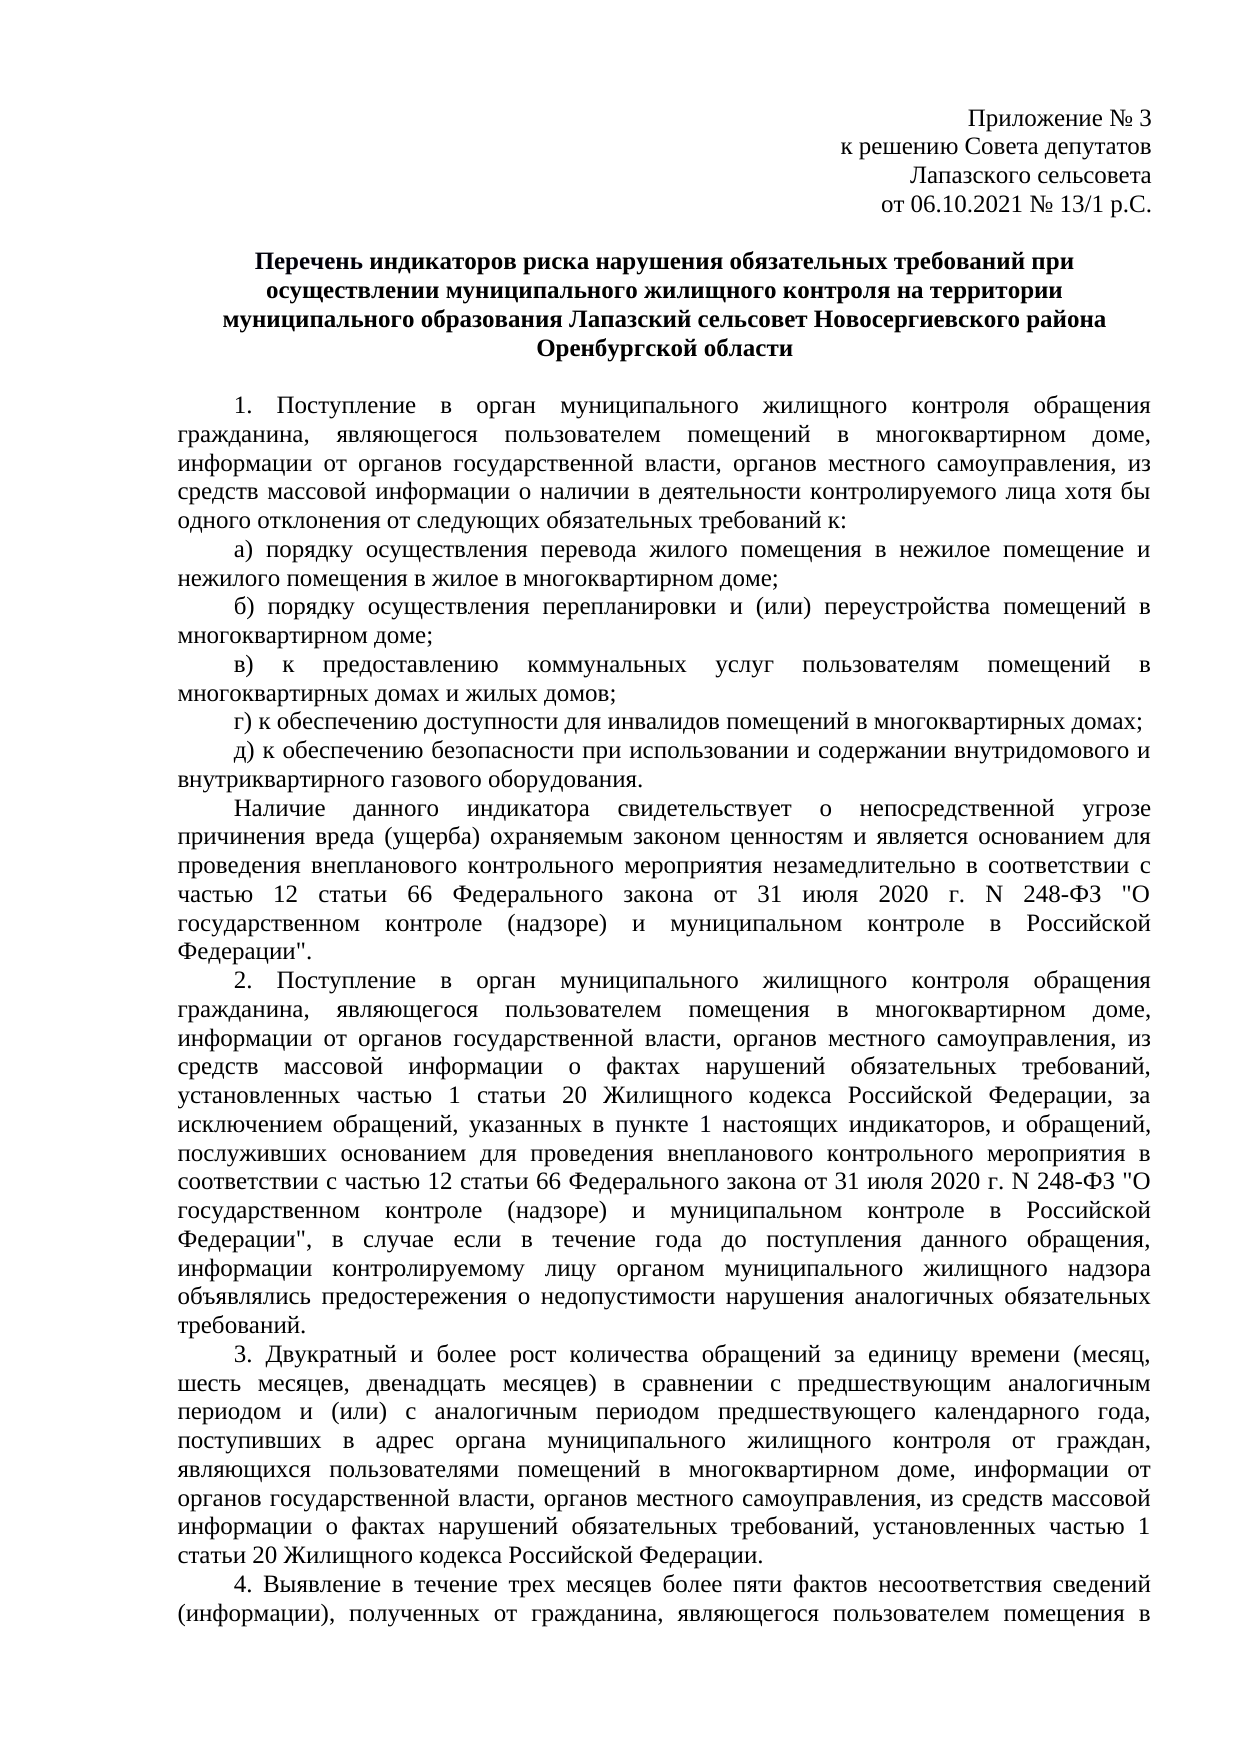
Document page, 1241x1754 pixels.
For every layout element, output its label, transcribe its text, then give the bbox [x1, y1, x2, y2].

text к решению Совета депутатов [177, 131, 1152, 160]
text в) к предоставлению коммунальных услуг пользователям помещений в многоквартирных домах и жилых домов; [177, 649, 1152, 706]
text а) порядку осуществления перевода жилого помещения в нежилое помещение и нежилого помещения в жилое в многоквартирном доме; [177, 534, 1152, 591]
text б) порядку осуществления перепланировки и (или) переустройства помещений в многоквартирном доме; [177, 591, 1152, 649]
text 1. Поступление в орган муниципального жилищного контроля обращения гражданина, являющегося пользователем помещений в многоквартирном доме, информации от органов государственной власти, органов местного самоуправления, из средств массовой информации о наличии в деятельности контролируемого лица хотя бы одного отклонения от следующих обязательных требований к: [177, 390, 1152, 534]
text 3. Двукратный и более рост количества обращений за единицу времени (месяц, шесть месяцев, двенадцать месяцев) в сравнении с предшествующим аналогичным периодом и (или) с аналогичным периодом предшествующего календарного года, поступивших в адрес органа муниципального жилищного контроля от граждан, являющихся пользователями помещений в многоквартирном доме, информации от органов государственной власти, органов местного самоуправления, из средств массовой информации о фактах нарушений обязательных требований, установленных частью 1 статьи 20 Жилищного кодекса Российской Федерации. [177, 1339, 1152, 1569]
text Лапазского сельсовета [177, 160, 1152, 189]
text Наличие данного индикатора свидетельствует о непосредственной угрозе причинения вреда (ущерба) охраняемым законом ценностям и является основанием для проведения внепланового контрольного мероприятия незамедлительно в соответствии с частью 12 статьи 66 Федерального закона от 31 июля 2020 г. N 248-ФЗ "О государственном контроле (надзоре) и муниципальном контроле в Российской Федерации". [177, 793, 1152, 965]
text от 06.10.2021 № 13/1 р.С. [177, 189, 1152, 218]
text Приложение № 3 [177, 103, 1152, 131]
text г) к обеспечению доступности для инвалидов помещений в многоквартирных домах; [177, 706, 1152, 735]
text д) к обеспечению безопасности при использовании и содержании внутридомового и внутриквартирного газового оборудования. [177, 735, 1152, 793]
text 4. Выявление в течение трех месяцев более пяти фактов несоответствия сведений (информации), полученных от гражданина, являющегося пользователем помещения в [177, 1569, 1152, 1626]
text 2. Поступление в орган муниципального жилищного контроля обращения гражданина, являющегося пользователем помещения в многоквартирном доме, информации от органов государственной власти, органов местного самоуправления, из средств массовой информации о фактах нарушений обязательных требований, установленных частью 1 статьи 20 Жилищного кодекса Российской Федерации, за исключением обращений, указанных в пункте 1 настоящих индикаторов, и обращений, послуживших основанием для проведения внепланового контрольного мероприятия в соответствии с частью 12 статьи 66 Федерального закона от 31 июля 2020 г. N 248-ФЗ "О государственном контроле (надзоре) и муниципальном контроле в Российской Федерации", в случае если в течение года до поступления данного обращения, информации контролируемому лицу органом муниципального жилищного надзора объявлялись предостережения о недопустимости нарушения аналогичных обязательных требований. [177, 965, 1152, 1339]
text Перечень индикаторов риска нарушения обязательных требований при осуществлении муниципального жилищного контроля на территории муниципального образования Лапазский сельсовет Новосергиевского района Оренбургской области [177, 246, 1152, 361]
